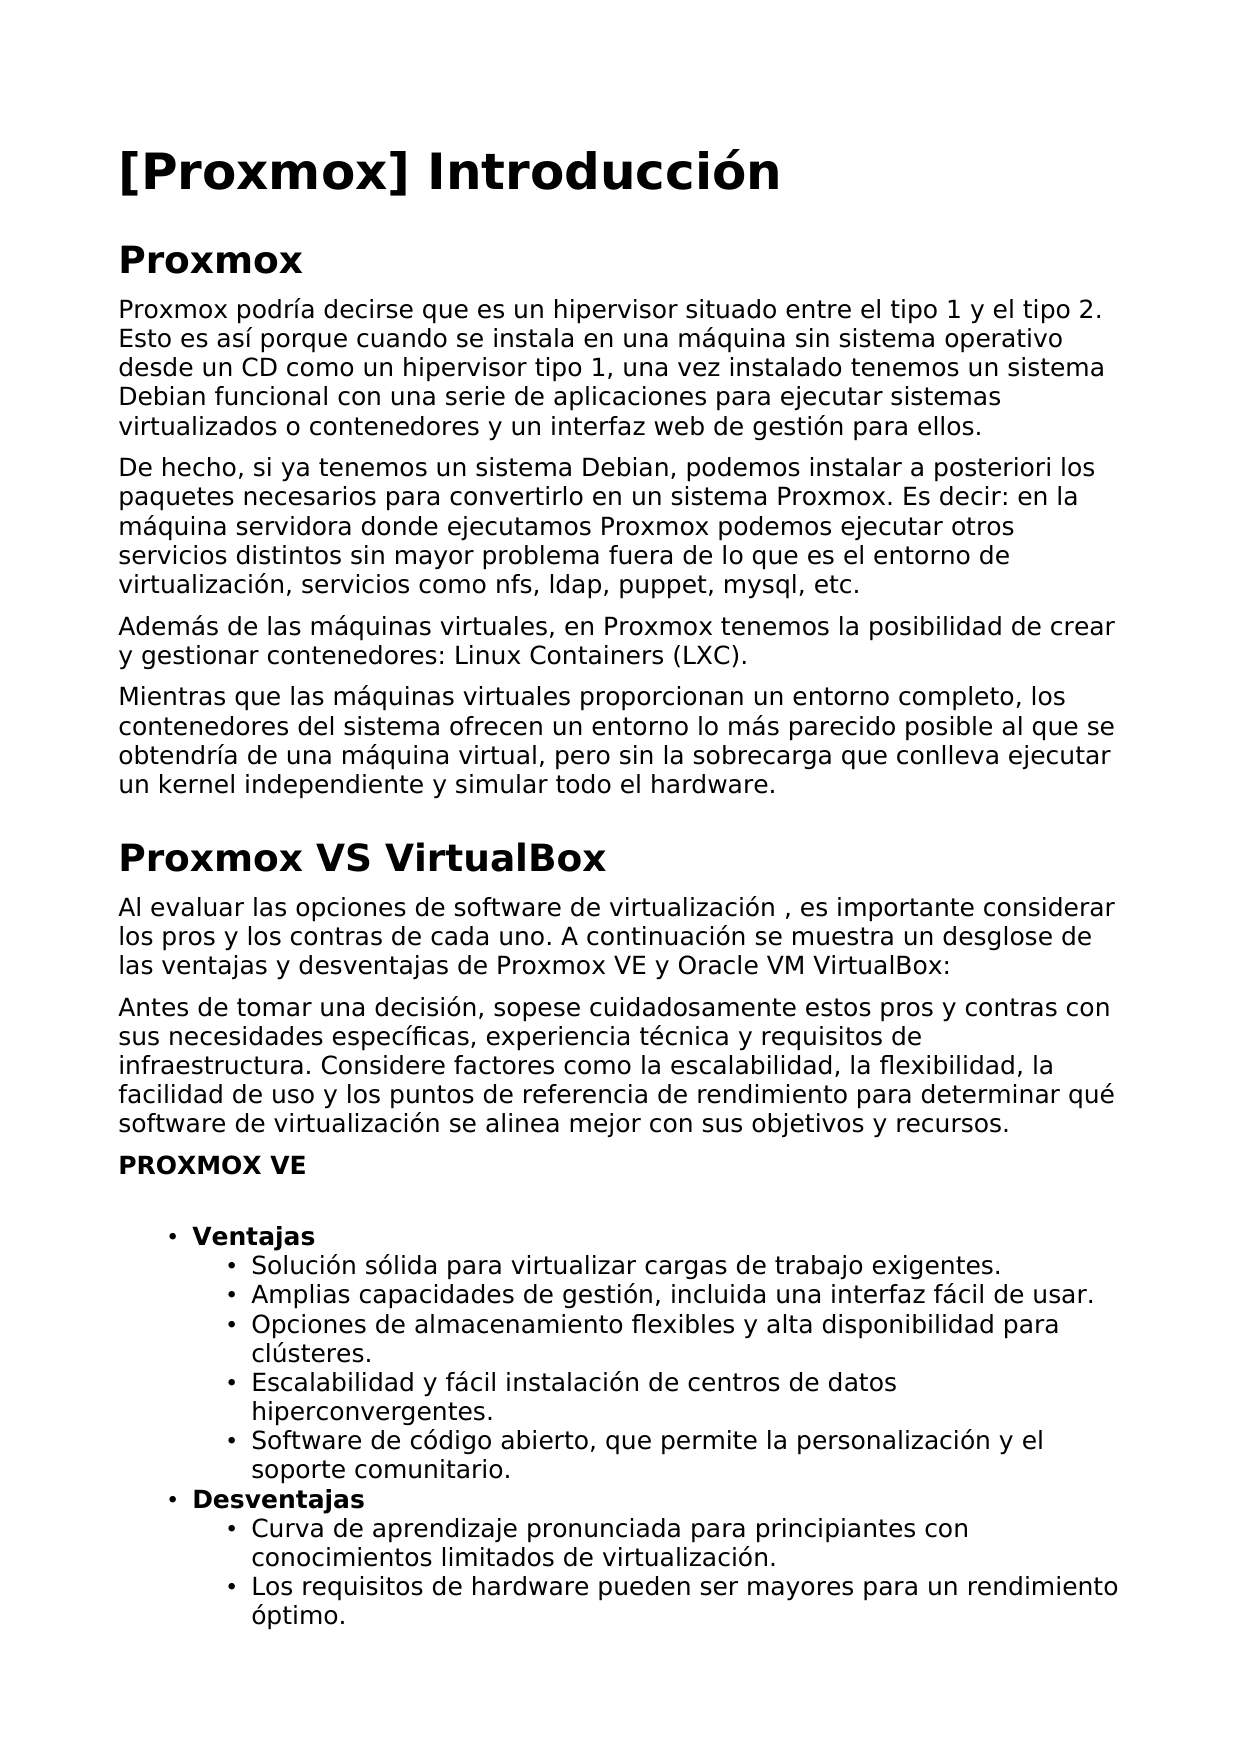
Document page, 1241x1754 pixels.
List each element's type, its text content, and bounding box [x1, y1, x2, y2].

list Opciones de almacenamiento flexibles y alta disponibilidad para clústeres. [236, 1310, 1122, 1368]
subtitle Proxmox [118, 239, 1122, 282]
list Amplias capacidades de gestión, incluida una interfaz fácil de usar. [236, 1281, 1122, 1310]
text De hecho, si ya tenemos un sistema Debian, podemos instalar a posteriori los paquetes necesarios para convertirlo en un sistema Proxmox. Es decir: en la máquina servidora donde ejecutamos Proxmox podemos ejecutar otros servicios distintos sin mayor problema fuera de lo que es el entorno de virtualización, servicios como nfs, ldap, puppet, mysql, etc. [118, 453, 1122, 599]
list Solución sólida para virtualizar cargas de trabajo exigentes. [236, 1251, 1122, 1281]
list Los requisitos de hardware pueden ser mayores para un rendimiento óptimo. [236, 1572, 1122, 1631]
list Escalabilidad y fácil instalación de centros de datos hiperconvergentes. [236, 1368, 1122, 1426]
text Mientras que las máquinas virtuales proporcionan un entorno completo, los contenedores del sistema ofrecen un entorno lo más parecido posible al que se obtendría de una máquina virtual, pero sin la sobrecarga que conlleva ejecutar un kernel independiente y simular todo el hardware. [118, 682, 1122, 799]
text Proxmox podría decirse que es un hipervisor situado entre el tipo 1 y el tipo 2. Esto es así porque cuando se instala en una máquina sin sistema operativo desde un CD como un hipervisor tipo 1, una vez instalado tenemos un sistema Debian funcional con una serie de aplicaciones para ejecutar sistemas virtualizados o contenedores y un interfaz web de gestión para ellos. [118, 295, 1122, 441]
subtitle [Proxmox] Introducción [118, 143, 1122, 201]
list Software de código abierto, que permite la personalización y el soporte comunitario. [236, 1426, 1122, 1485]
list Curva de aprendizaje pronunciada para principiantes con conocimientos limitados de virtualización. [236, 1514, 1122, 1572]
text Al evaluar las opciones de software de virtualización , es importante considerar los pros y los contras de cada uno. A continuación se muestra un desglose de las ventajas y desventajas de Proxmox VE y Oracle VM VirtualBox: [118, 893, 1122, 980]
text Además de las máquinas virtuales, en Proxmox tenemos la posibilidad de crear y gestionar contenedores: Linux Containers (LXC). [118, 612, 1122, 670]
list Ventajas [177, 1222, 1122, 1251]
subtitle Proxmox VS VirtualBox [118, 837, 1122, 880]
text Antes de tomar una decisión, sopese cuidadosamente estos pros y contras con sus necesidades específicas, experiencia técnica y requisitos de infraestructura. Considere factores como la escalabilidad, la flexibilidad, la facilidad de uso y los puntos de referencia de rendimiento para determinar qué software de virtualización se alinea mejor con sus objetivos y recursos. [118, 993, 1122, 1139]
list Desventajas [177, 1485, 1122, 1514]
text PROXMOX VE [118, 1151, 1122, 1180]
